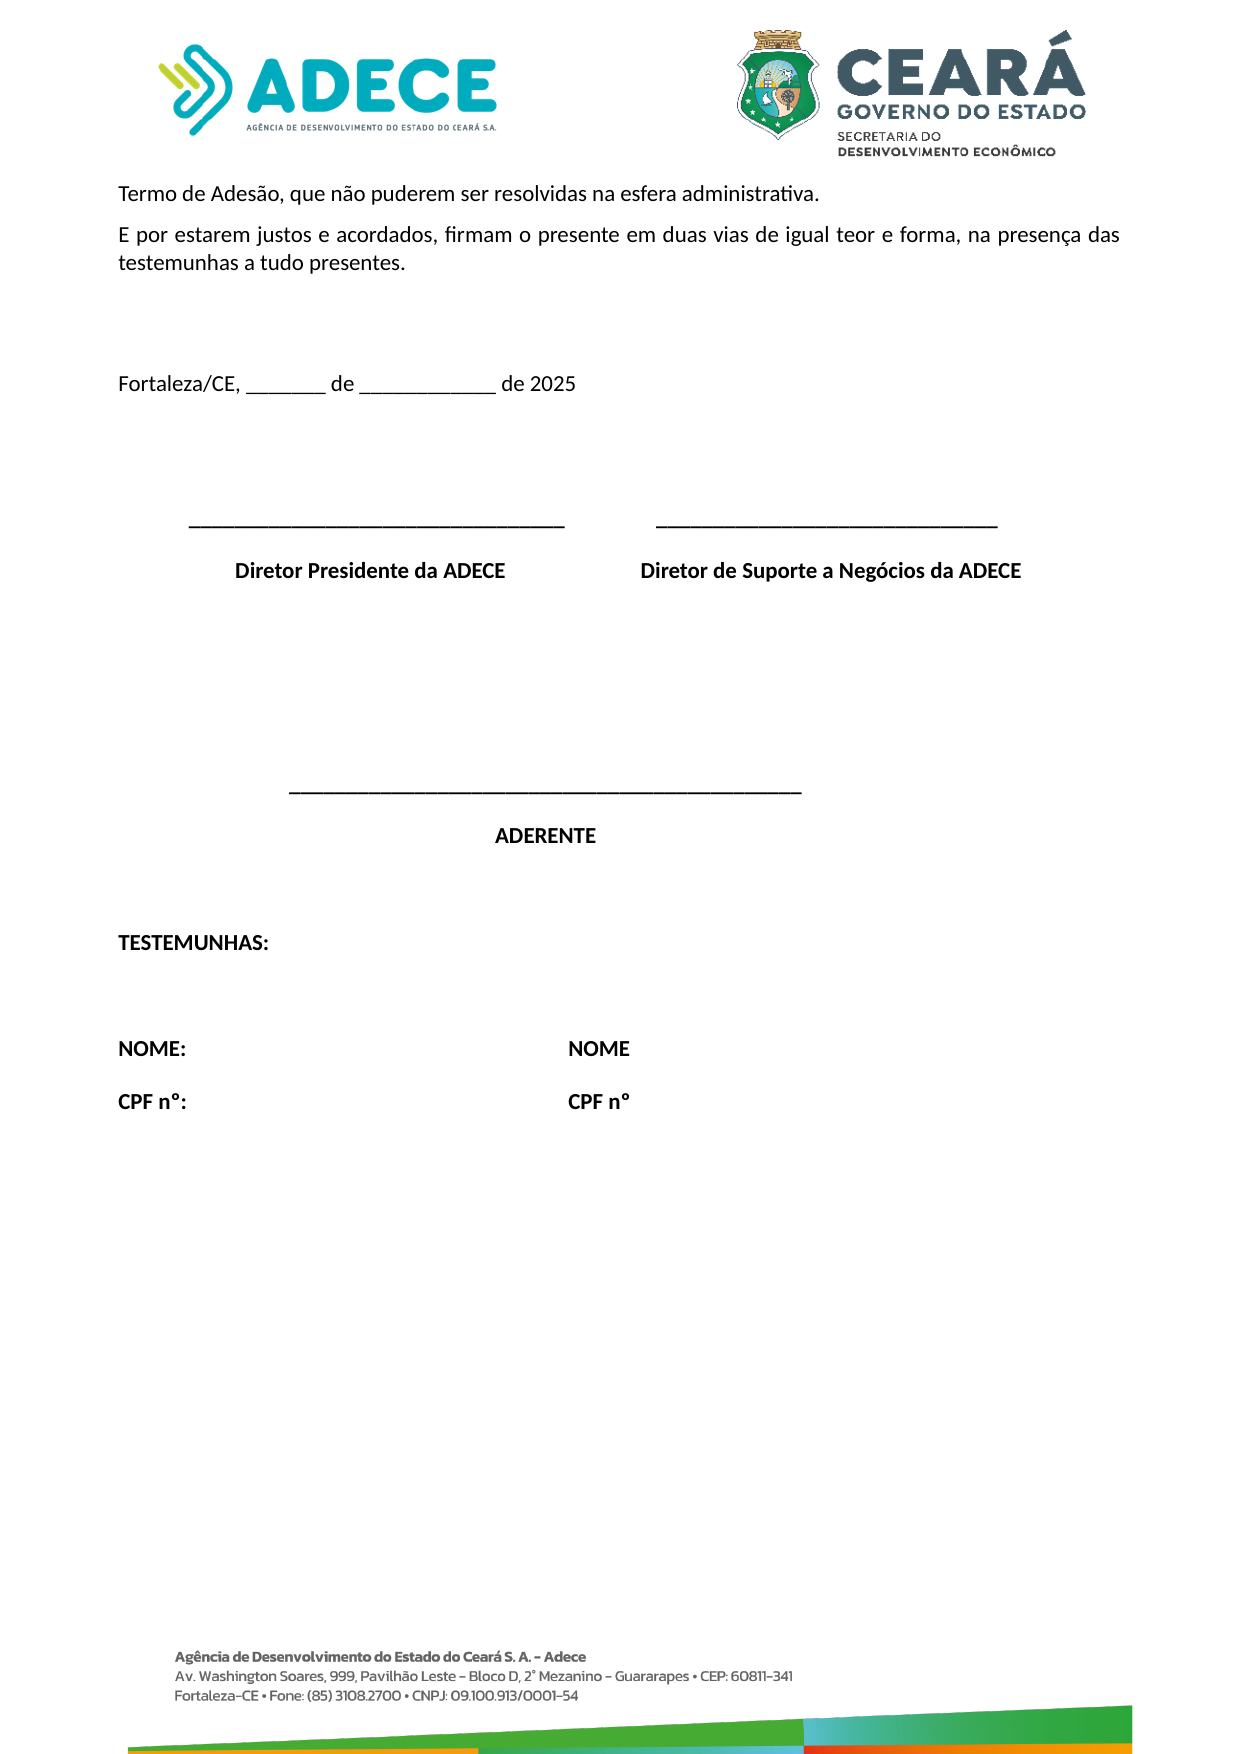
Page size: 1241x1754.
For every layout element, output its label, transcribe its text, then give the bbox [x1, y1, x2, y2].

table_header _____________________________________________ [111, 756, 980, 809]
table_cell [980, 809, 997, 915]
table_cell Diretor de Suporte a Negócios da ADECE [619, 544, 1063, 597]
text NOME: NOME [118, 1034, 1122, 1062]
text TESTEMUNHAS: [118, 928, 1122, 956]
table_header [980, 756, 997, 809]
text Fortaleza/CE, _______ de ____________ de 2025 [118, 369, 1122, 397]
table_header ______________________________ [619, 491, 1063, 544]
text Termo de Adesão, que não puderem ser resolvidas na esfera administrativa. [118, 179, 1122, 207]
table_cell Diretor Presidente da ADECE [178, 544, 619, 597]
table_header _________________________________ [178, 491, 619, 544]
text E por estarem justos e acordados, firmam o presente em duas vias de igual teor e forma, na presença das testemunhas a tudo presentes. [118, 220, 1122, 276]
text CPF nº: CPF nº [118, 1087, 1122, 1115]
table_cell ADERENTE [111, 809, 980, 915]
